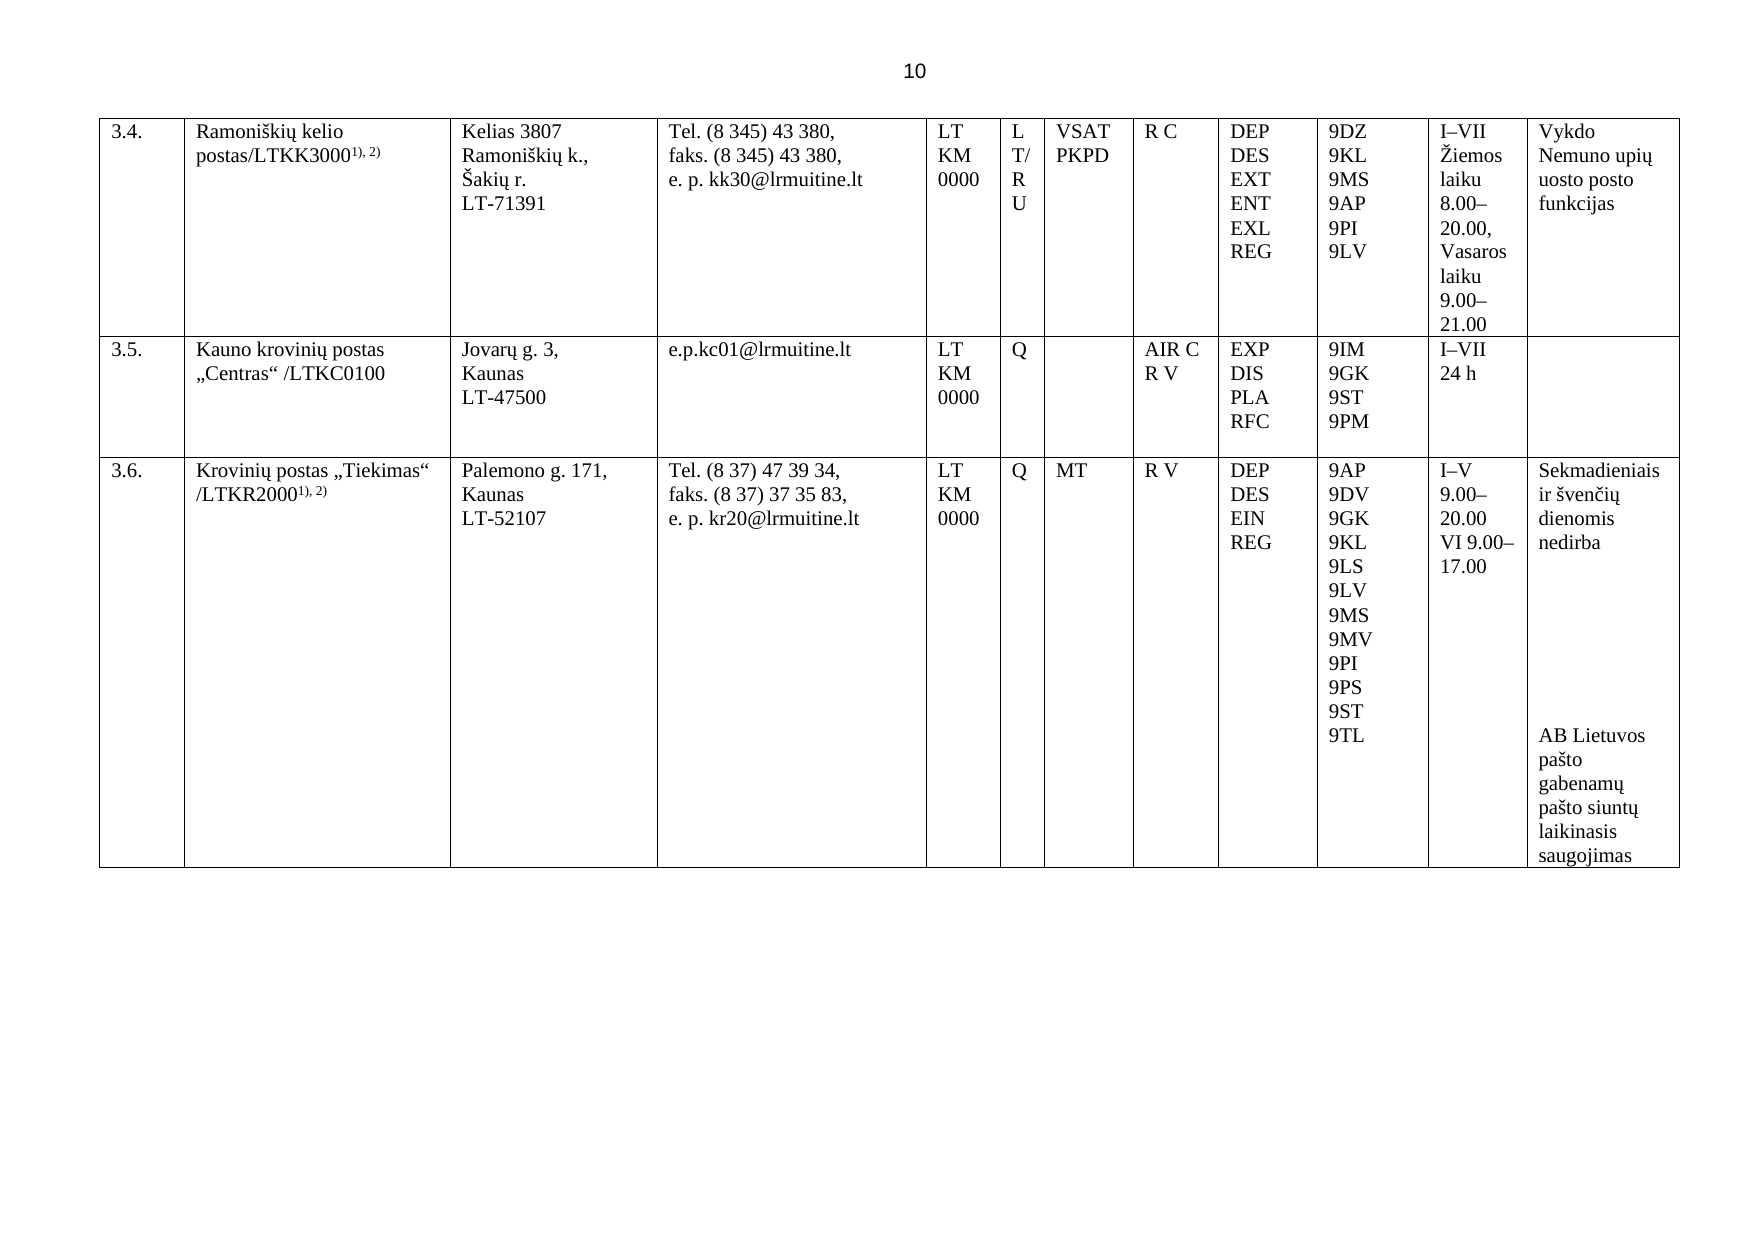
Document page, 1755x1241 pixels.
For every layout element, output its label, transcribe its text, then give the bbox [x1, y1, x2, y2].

table_cell Tel. (8 37) 47 39 34, faks. (8 37) 37 35 83, e. p. kr20@lrmuitine.lt [658, 458, 926, 867]
table_cell Sekmadieniais ir švenčių dienomis nedirba AB Lietuvos pašto gabenamų pašto siuntų laikinasis saugojimas [1528, 458, 1679, 867]
table_cell LT/ RU [1001, 119, 1044, 336]
table_cell 3.5. [100, 337, 184, 457]
table_cell 3.4. [100, 119, 184, 336]
table_cell MT [1045, 458, 1133, 867]
table_cell EXP DIS PLA RFC [1219, 337, 1317, 457]
table_cell Kelias 3807 Ramoniškių k., Šakių r. LT-71391 [451, 119, 657, 336]
table_cell 9DZ 9KL 9MS 9AP 9PI 9LV [1318, 119, 1428, 336]
table_cell Palemono g. 171, Kaunas LT-52107 [451, 458, 657, 867]
table_cell 9IM 9GK 9ST 9PM [1318, 337, 1428, 457]
table_cell I–V 9.00–20.00 VI 9.00–17.00 [1429, 458, 1527, 867]
table_cell Jovarų g. 3, Kaunas LT-47500 [451, 337, 657, 457]
table_cell AIR C R V [1134, 337, 1218, 457]
table_cell R C [1134, 119, 1218, 336]
table_cell Ramoniškių kelio postas/LTKK30001), 2) [185, 119, 450, 336]
table_cell Kauno krovinių postas „Centras“ /LTKC0100 [185, 337, 450, 457]
table_cell e.p.kc01@lrmuitine.lt [658, 337, 926, 457]
table_cell R V [1134, 458, 1218, 867]
table_cell Krovinių postas „Tiekimas“ /LTKR20001), 2) [185, 458, 450, 867]
table_cell Tel. (8 345) 43 380, faks. (8 345) 43 380, e. p. kk30@lrmuitine.lt [658, 119, 926, 336]
table_cell 3.6. [100, 458, 184, 867]
table_cell [1045, 337, 1133, 457]
table_cell DEP DES EIN REG [1219, 458, 1317, 867]
table_cell LT KM 0000 [927, 458, 1000, 867]
table_cell I–VII Žiemos laiku 8.00–20.00, Vasaros laiku 9.00–21.00 [1429, 119, 1527, 336]
table_cell VSAT PKPD [1045, 119, 1133, 336]
table_cell I–VII 24 h [1429, 337, 1527, 457]
table_cell Vykdo Nemuno upių uosto posto funkcijas [1528, 119, 1679, 336]
table_cell [1528, 337, 1679, 457]
table_cell Q [1001, 337, 1044, 457]
table_cell Q [1001, 458, 1044, 867]
table_cell LT KM 0000 [927, 337, 1000, 457]
table_cell DEP DES EXT ENT EXL REG [1219, 119, 1317, 336]
table_cell LT KM 0000 [927, 119, 1000, 336]
table_cell 9AP 9DV 9GK 9KL 9LS 9LV 9MS 9MV 9PI 9PS 9ST 9TL [1318, 458, 1428, 867]
